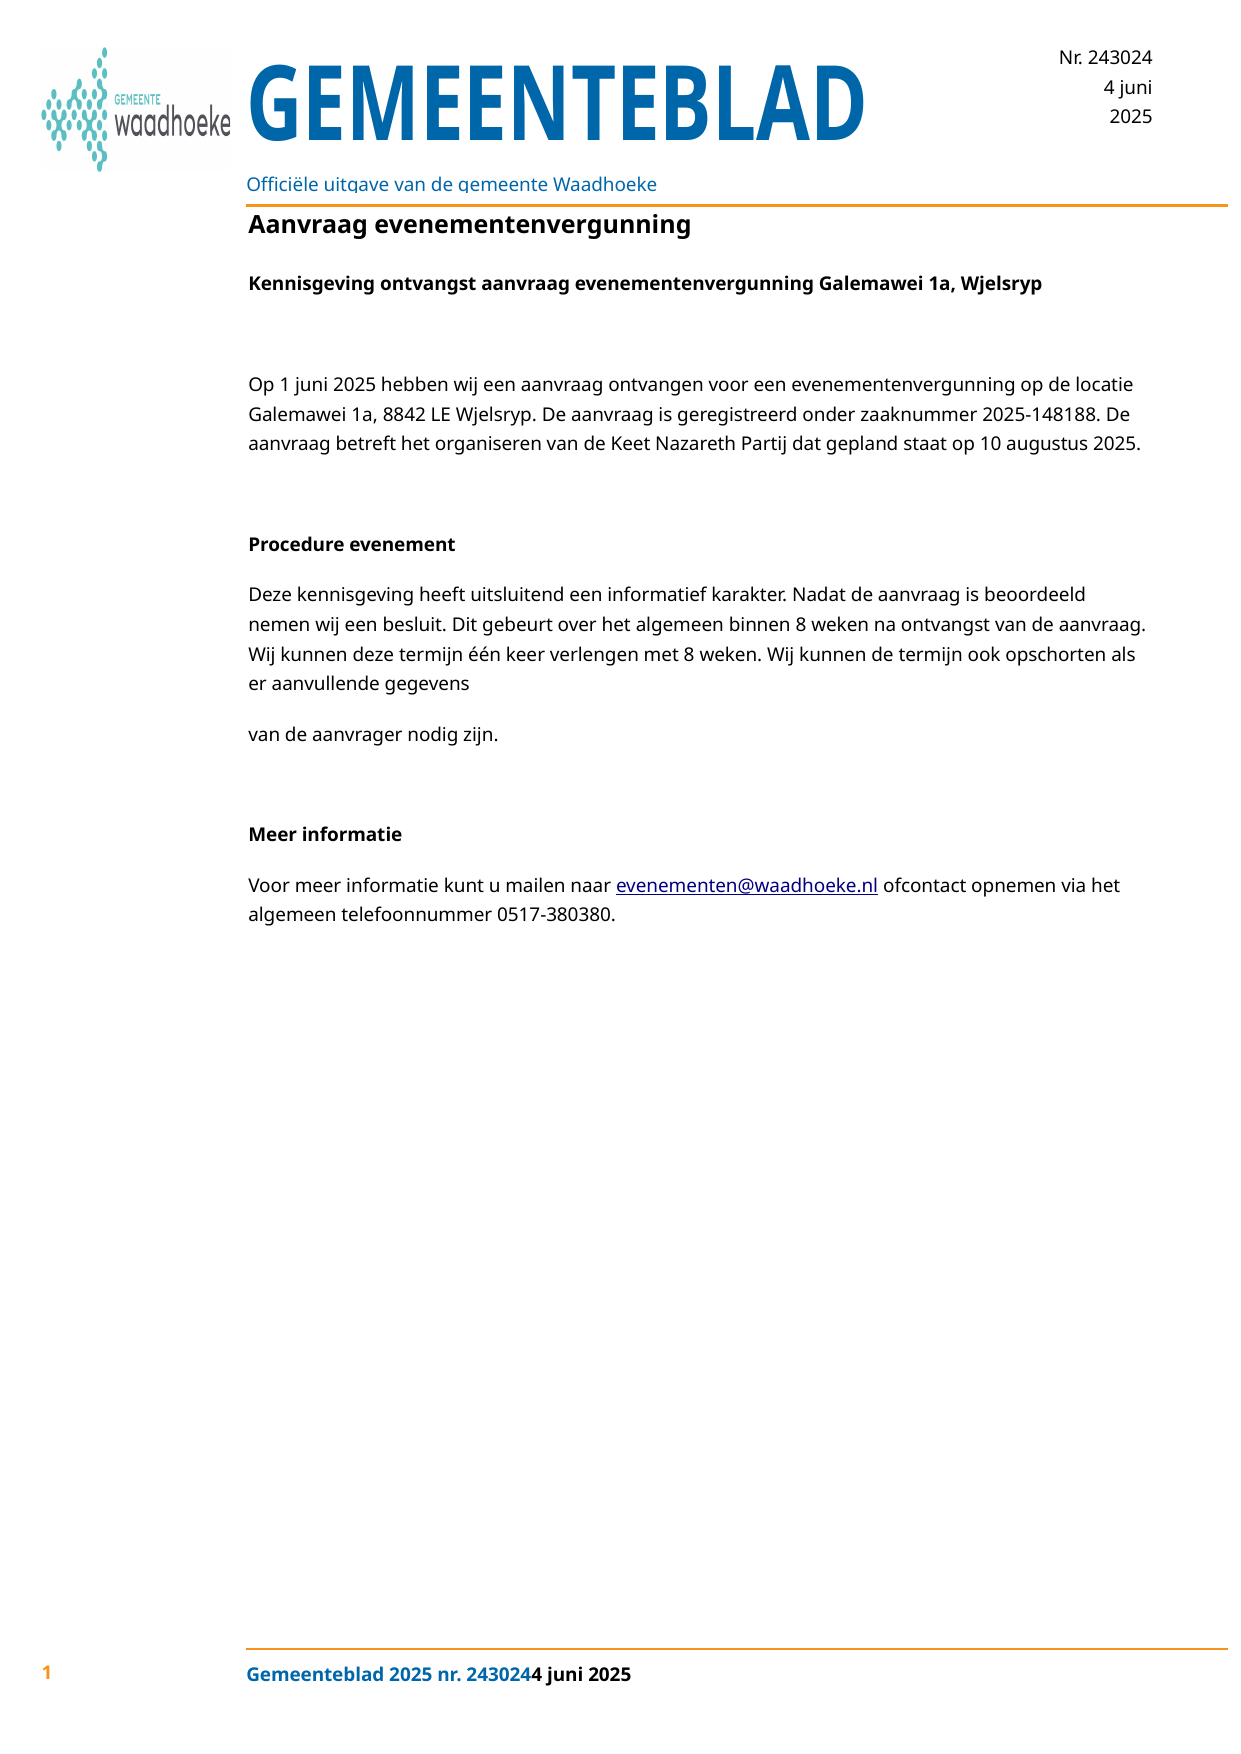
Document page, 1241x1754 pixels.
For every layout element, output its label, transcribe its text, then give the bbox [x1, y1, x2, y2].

text Procedure evenement [248, 531, 1152, 557]
text Aanvraag evenementenvergunning [248, 207, 1152, 241]
text van de aanvrager nodig zijn. [248, 721, 1152, 746]
picture [41, 47, 231, 172]
text Kennisgeving ontvangst aanvraag evenementenvergunning Galemawei 1a, Wjelsryp [248, 270, 1152, 296]
text Deze kennisgeving heeft uitsluitend een informatief karakter. Nadat de aanvraag is beoordeeld nemen wij een besluit. Dit gebeurt over het algemeen binnen 8 weken na ontvangst van de aanvraag. Wij kunnen deze termijn één keer verlengen met 8 weken. Wij kunnen de termijn ook opschorten als er aanvullende gegevens [248, 582, 1152, 696]
text Voor meer informatie kunt u mailen naar evenementen@waadhoeke.nl ofcontact opnemen via het algemeen telefoonnummer 0517-380380. [248, 872, 1152, 927]
text Meer informatie [248, 822, 1152, 847]
text Op 1 juni 2025 hebben wij een aanvraag ontvangen voor een evenementenvergunning op de locatie Galemawei 1a, 8842 LE Wjelsryp. De aanvraag is geregistreerd onder zaaknummer 2025-148188. De aanvraag betreft het organiseren van de Keet Nazareth Partij dat gepland staat op 10 augustus 2025. [248, 371, 1152, 456]
